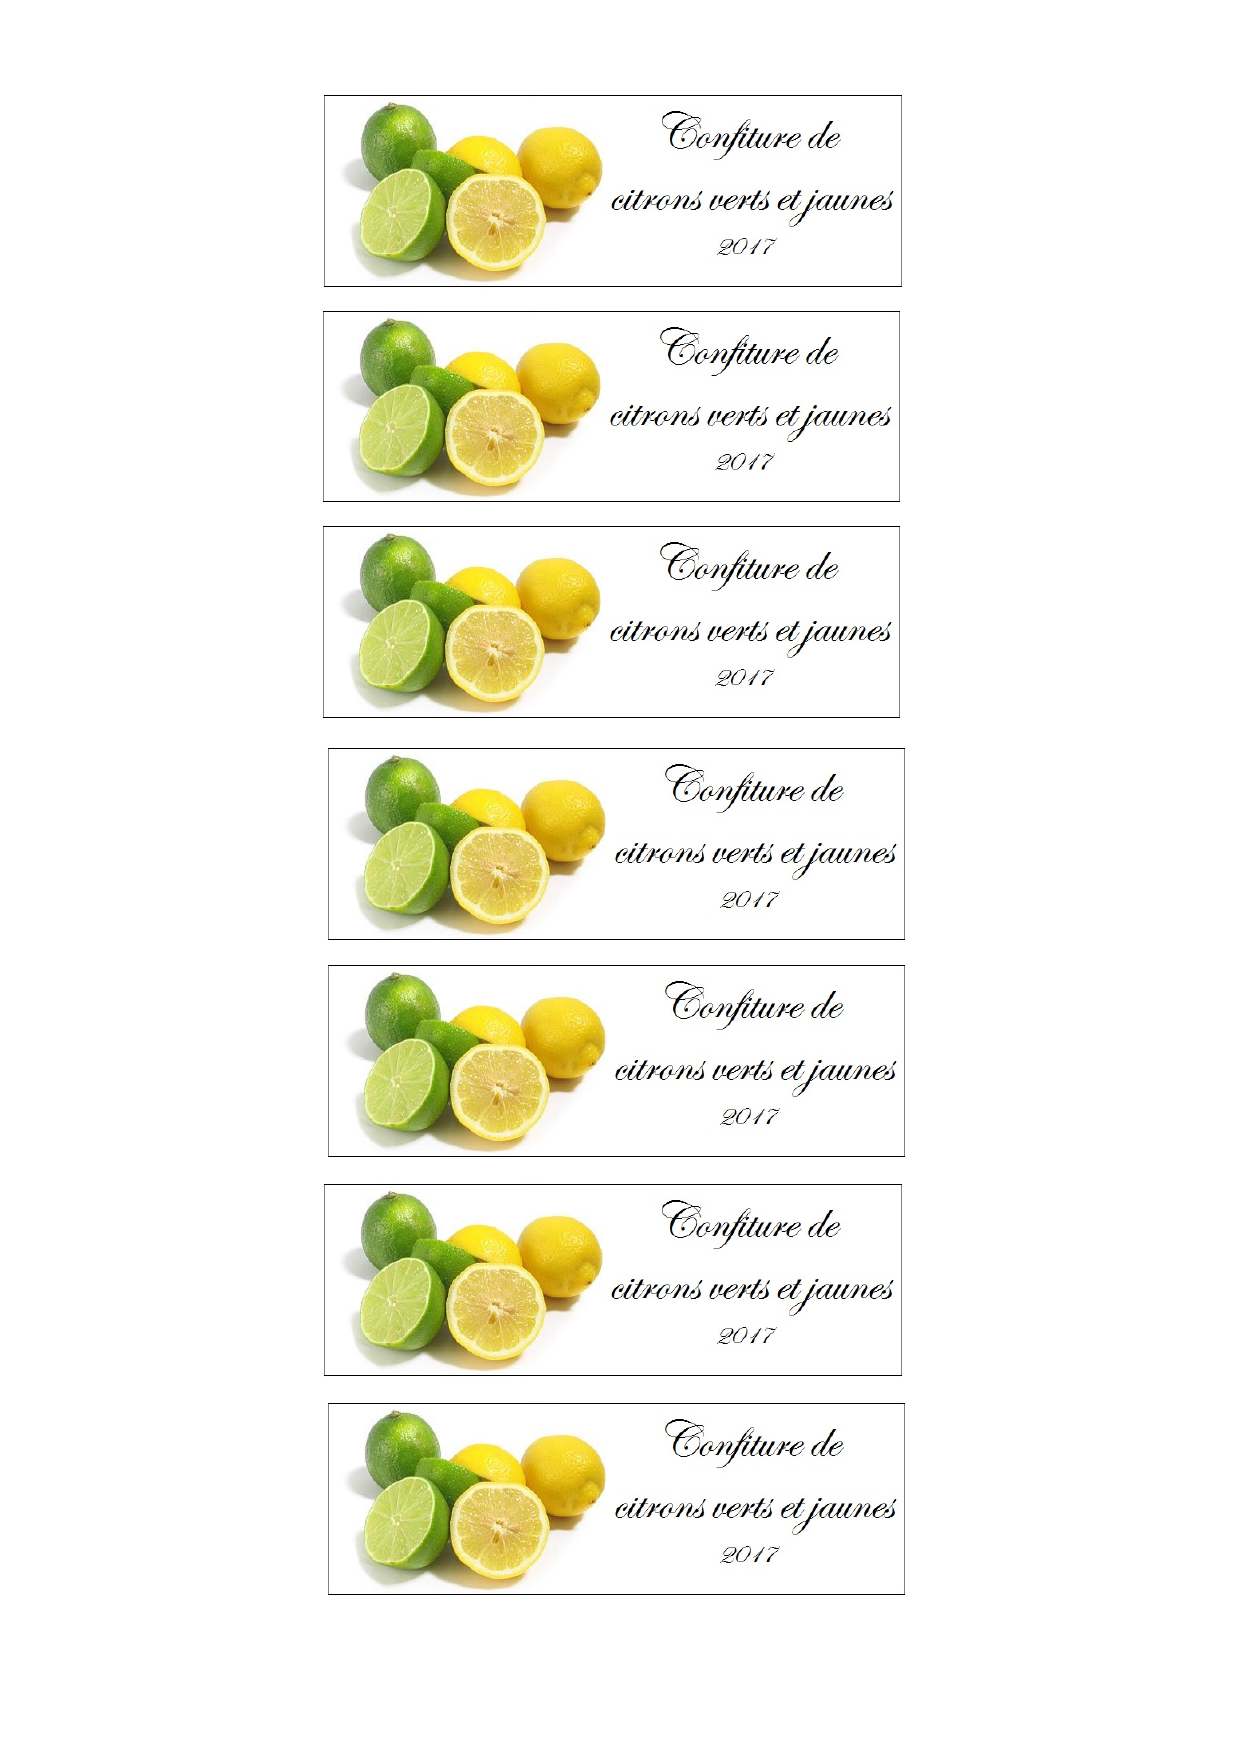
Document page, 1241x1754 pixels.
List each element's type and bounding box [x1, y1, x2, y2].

picture [325, 964, 908, 1159]
picture [321, 1182, 905, 1378]
picture [325, 1401, 908, 1597]
picture [325, 746, 908, 942]
picture [320, 525, 903, 720]
picture [320, 309, 903, 504]
picture [321, 93, 905, 289]
